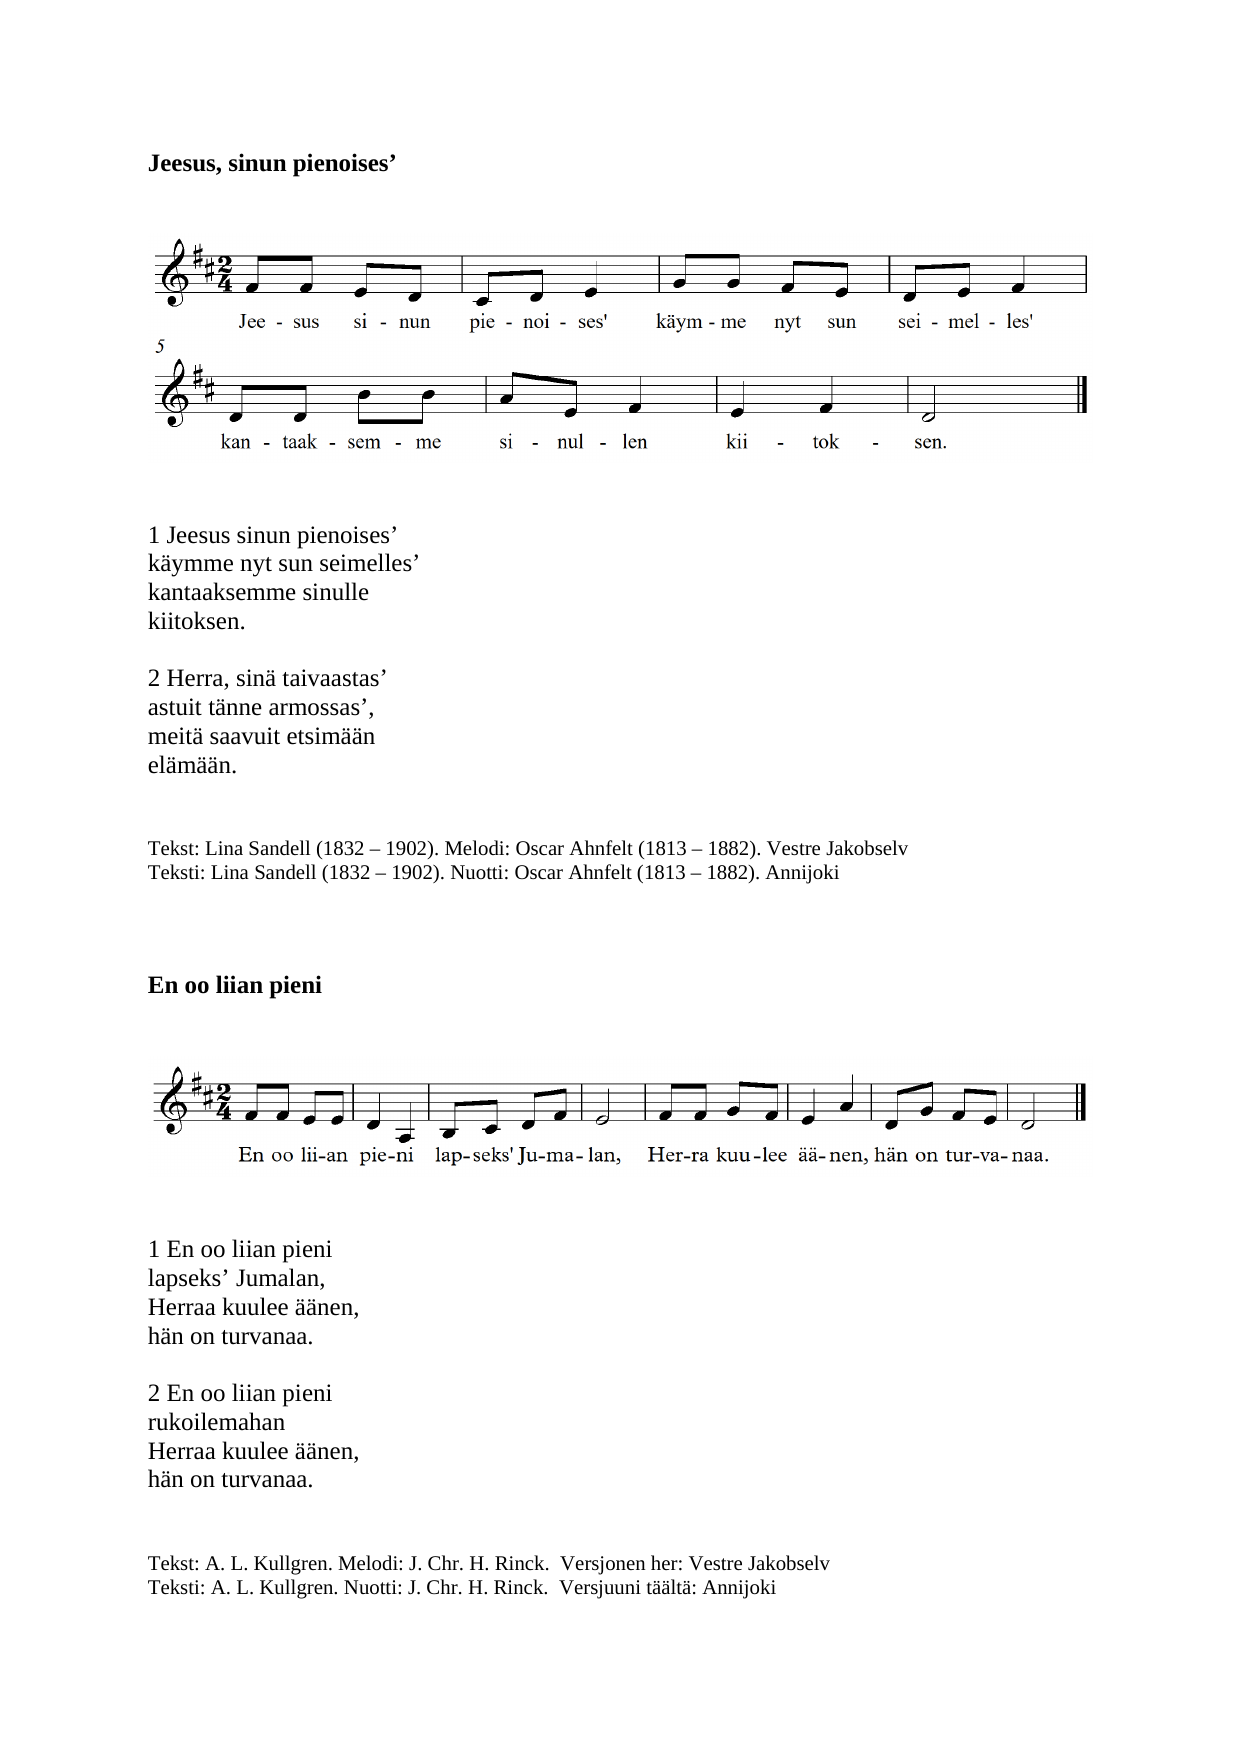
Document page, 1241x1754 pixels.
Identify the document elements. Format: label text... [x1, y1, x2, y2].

text astuit tänne armossas’, [148, 692, 1093, 721]
subtitle 2 En oo liian pieni [148, 1378, 1093, 1407]
subtitle 1 Jeesus sinun pienoises’ [148, 520, 1093, 548]
text Herraa kuulee äänen, [148, 1292, 1093, 1321]
text meitä saavuit etsimään [148, 721, 1093, 750]
subtitle Tekst: A. L. Kullgren. Melodi: J. Chr. H. Rinck. Versjonen her: Vestre Jakobselv [148, 1551, 1093, 1575]
subtitle En oo liian pieni [148, 970, 1093, 999]
text käymme nyt sun seimelles’ [148, 548, 1093, 577]
text Teksti: Lina Sandell (1832 – 1902). Nuotti: Oscar Ahnfelt (1813 – 1882). Annijoki [148, 860, 1093, 884]
text rukoilemahan [148, 1407, 1093, 1436]
text hän on turvanaa. [148, 1464, 1093, 1493]
subtitle Jeesus, sinun pienoises’ [148, 148, 1093, 176]
text kantaaksemme sinulle [148, 577, 1093, 606]
text elämään. [148, 750, 1093, 778]
text Herraa kuulee äänen, [148, 1436, 1093, 1464]
text hän on turvanaa. [148, 1321, 1093, 1349]
text lapseks’ Jumalan, [148, 1263, 1093, 1292]
picture [147, 233, 1093, 463]
subtitle 2 Herra, sinä taivaastas’ [148, 663, 1093, 692]
subtitle 1 En oo liian pieni [148, 1234, 1093, 1263]
text Teksti: A. L. Kullgren. Nuotti: J. Chr. H. Rinck. Versjuuni täältä: Annijoki [148, 1575, 1093, 1599]
text Tekst: Lina Sandell (1832 – 1902). Melodi: Oscar Ahnfelt (1813 – 1882). Vestre Jakobselv [148, 836, 1093, 860]
picture [147, 1056, 1093, 1177]
text kiitoksen. [148, 606, 1093, 635]
